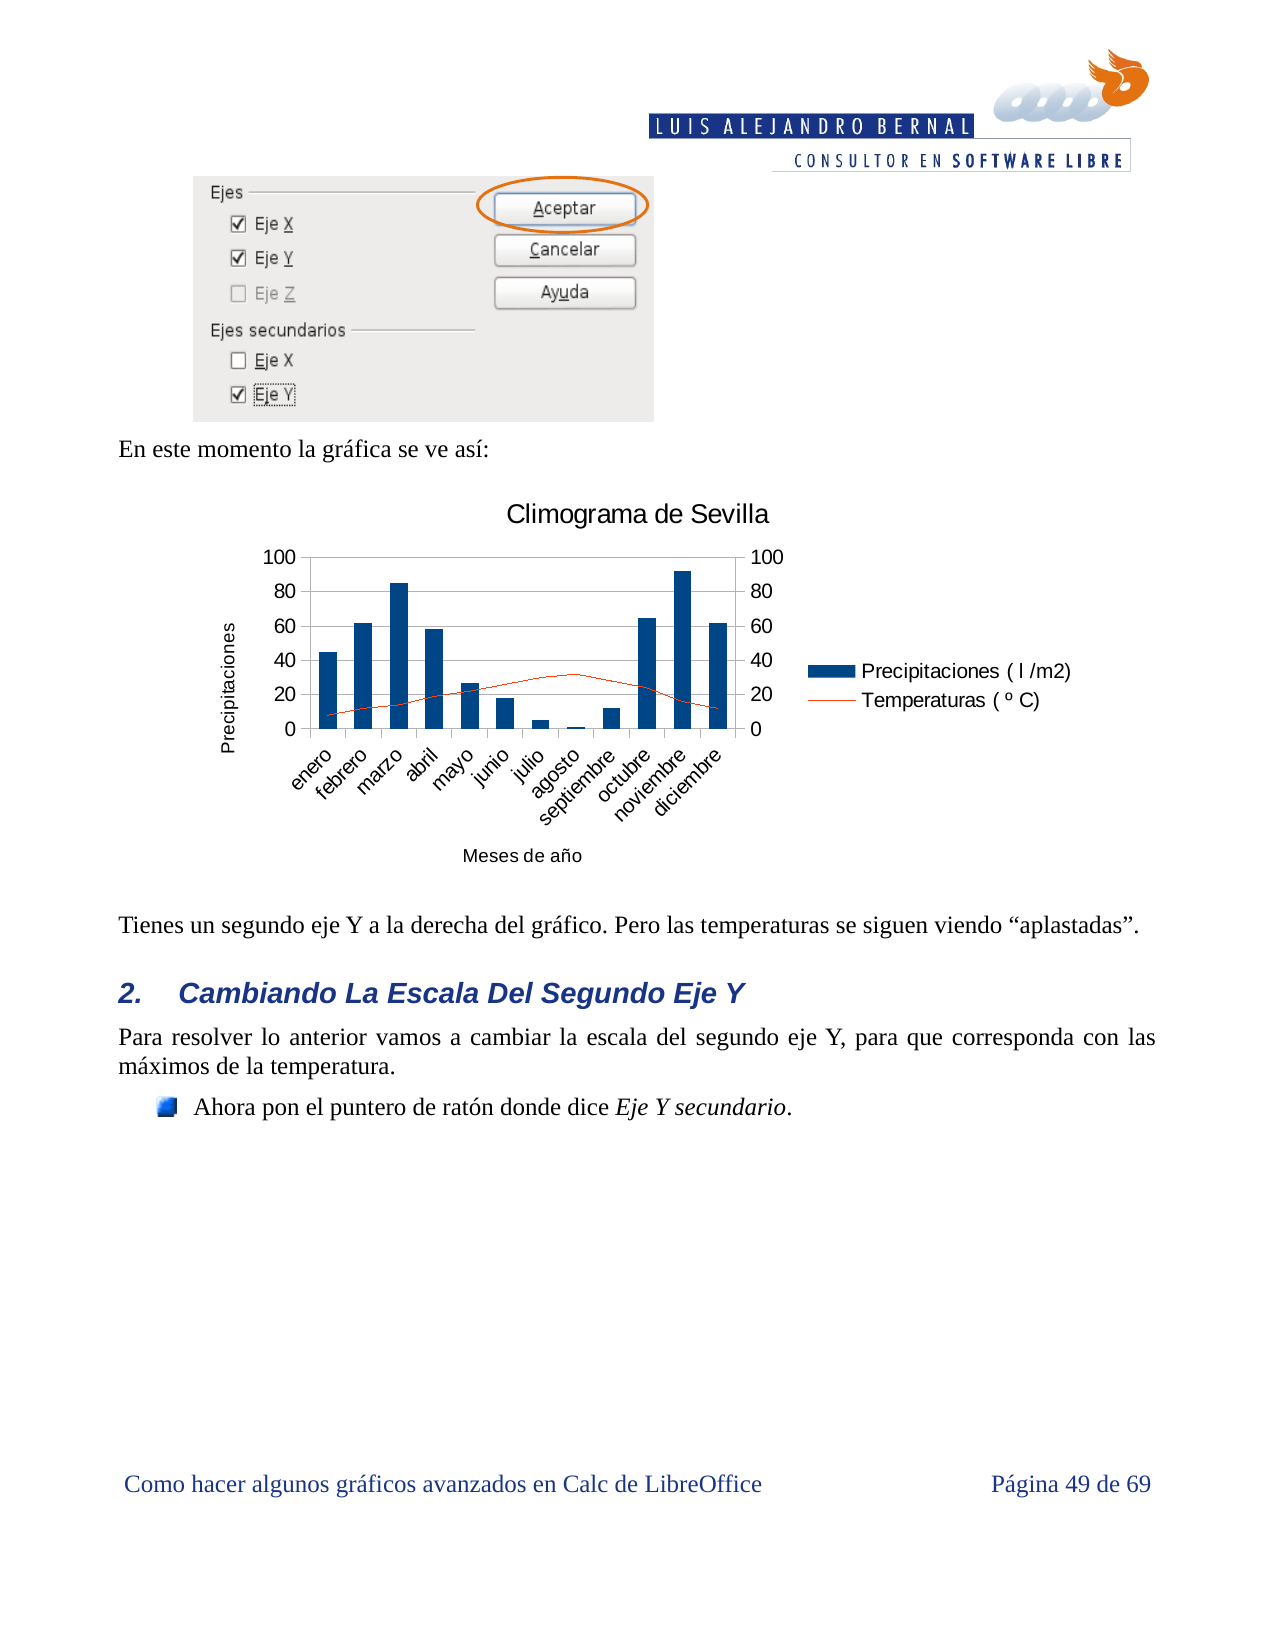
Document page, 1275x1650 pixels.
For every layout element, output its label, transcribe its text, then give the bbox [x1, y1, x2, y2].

picture [648, 45, 1151, 174]
text Para resolver lo anterior vamos a cambiar la escala del segundo eje Y, para que corresponda con las máximos de la temperatura. [118, 1022, 1157, 1080]
picture [156, 1096, 177, 1117]
picture [193, 176, 654, 422]
subtitle Cambiando la escala del segundo eje y [118, 976, 1157, 1010]
text Tienes un segundo eje Y a la derecha del gráfico. Pero las temperaturas se siguen viendo “aplastadas”. [118, 910, 1157, 939]
text En este momento la gráfica se ve así: [118, 434, 1157, 462]
list Ahora pon el puntero de ratón donde dice Eje Y secundario. [156, 1092, 1157, 1121]
picture [480, 179, 646, 230]
